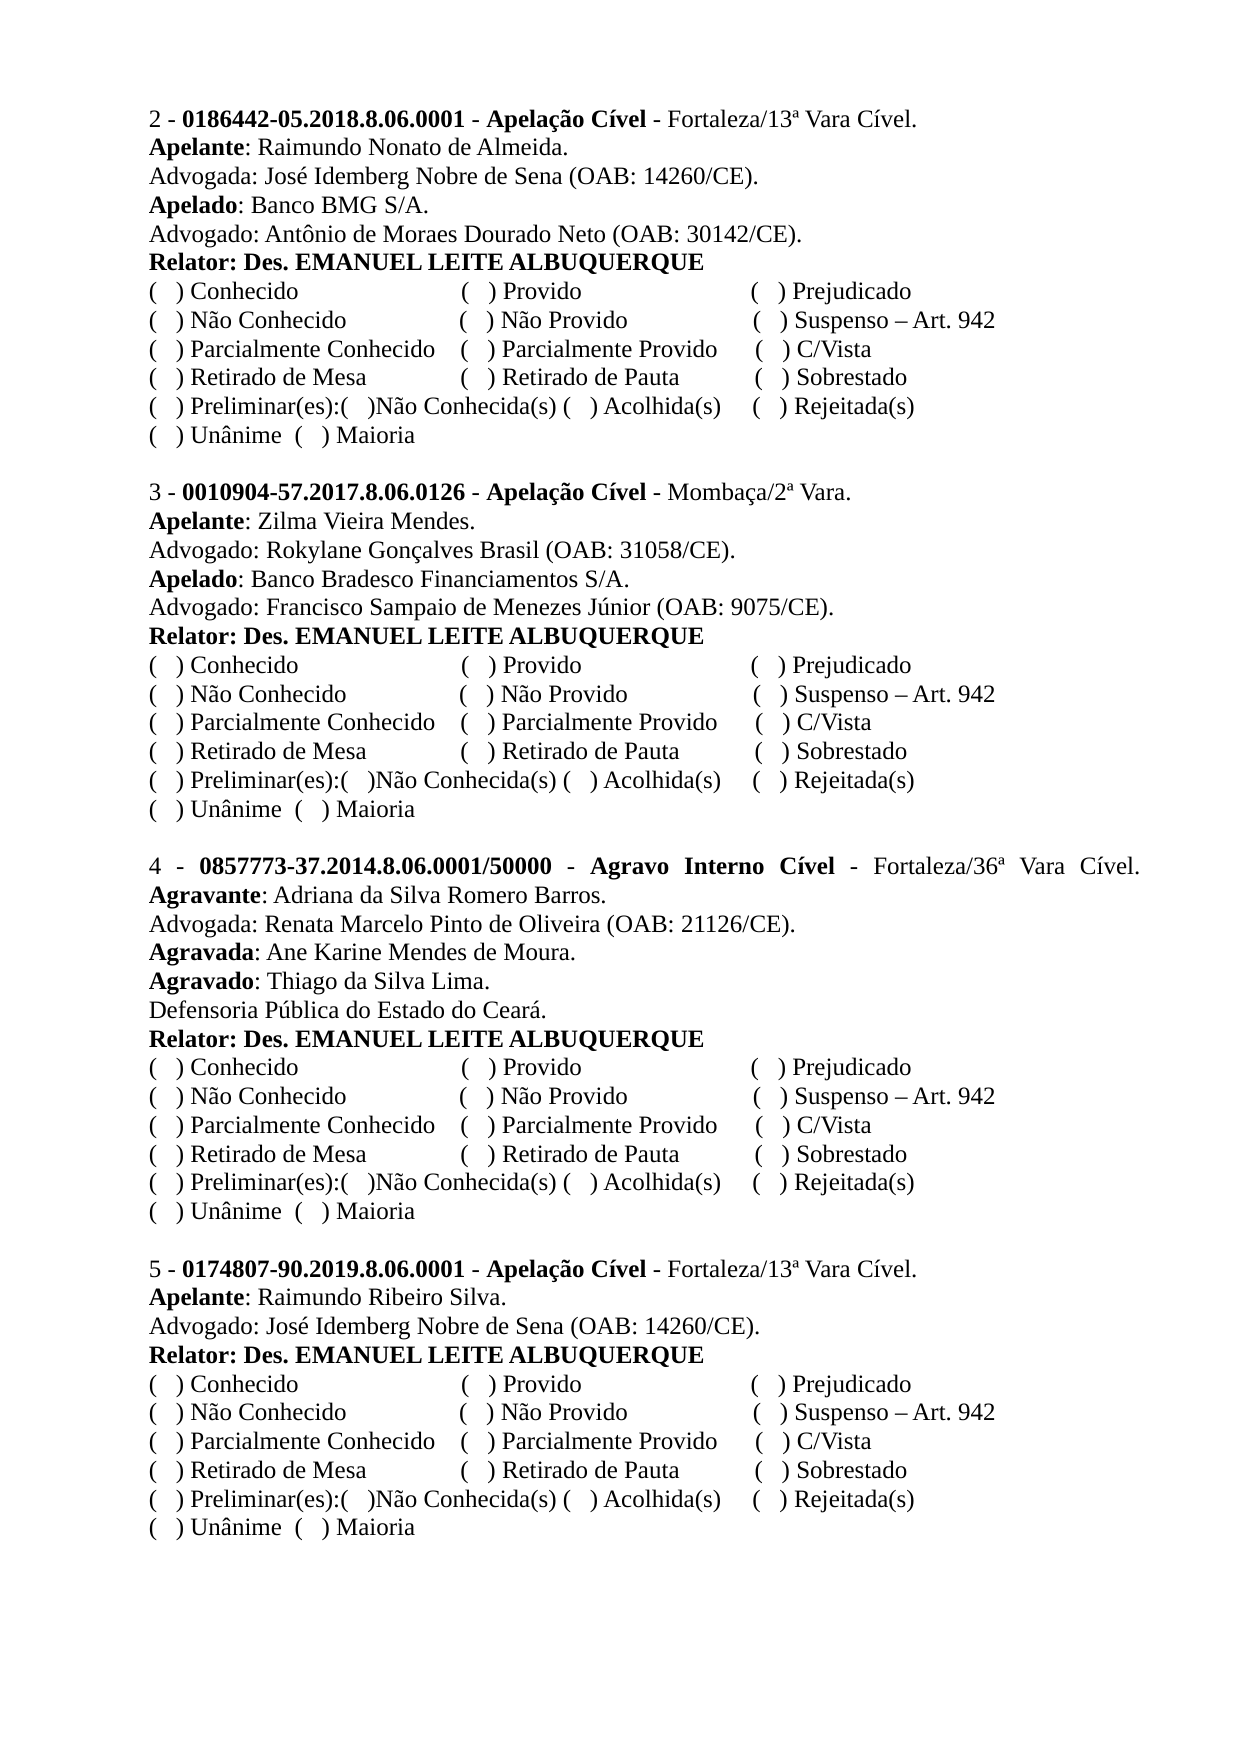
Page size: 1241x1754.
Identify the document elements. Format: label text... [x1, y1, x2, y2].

text ( ) Não Conhecido ( ) Não Provido ( ) Suspenso – Art. 942 [148, 679, 1158, 707]
text ( ) Unânime ( ) Maioria [148, 1512, 1158, 1541]
text ( ) Retirado de Mesa ( ) Retirado de Pauta ( ) Sobrestado [148, 736, 1158, 765]
text ( ) Conhecido ( ) Provido ( ) Prejudicado [148, 1052, 1141, 1081]
text ( ) Preliminar(es):( )Não Conhecida(s) ( ) Acolhida(s) ( ) Rejeitada(s) [148, 1484, 1158, 1512]
text ( ) Unânime ( ) Maioria [148, 420, 1158, 449]
text ( ) Parcialmente Conhecido ( ) Parcialmente Provido ( ) C/Vista [148, 707, 1158, 736]
text ( ) Não Conhecido ( ) Não Provido ( ) Suspenso – Art. 942 [148, 305, 1158, 334]
text ( ) Preliminar(es):( )Não Conhecida(s) ( ) Acolhida(s) ( ) Rejeitada(s) [148, 391, 1158, 420]
text Relator: Des. EMANUEL LEITE ALBUQUERQUE [148, 247, 1141, 276]
text Agravado: Thiago da Silva Lima. [148, 966, 1141, 995]
text Relator: Des. EMANUEL LEITE ALBUQUERQUE [148, 1340, 1141, 1369]
text Advogado: Antônio de Moraes Dourado Neto (OAB: 30142/CE). [148, 219, 1141, 247]
text Advogado: Rokylane Gonçalves Brasil (OAB: 31058/CE). [148, 535, 1141, 564]
text Relator: Des. EMANUEL LEITE ALBUQUERQUE [148, 621, 1141, 650]
text ( ) Não Conhecido ( ) Não Provido ( ) Suspenso – Art. 942 [148, 1397, 1158, 1426]
text ( ) Unânime ( ) Maioria [148, 794, 1158, 822]
text ( ) Unânime ( ) Maioria [148, 1196, 1158, 1225]
text 5 - 0174807-90.2019.8.06.0001 - Apelação Cível - Fortaleza/13ª Vara Cível. [148, 1254, 1141, 1282]
text Apelante: Zilma Vieira Mendes. [148, 506, 1141, 535]
text ( ) Parcialmente Conhecido ( ) Parcialmente Provido ( ) C/Vista [148, 1426, 1158, 1455]
text 3 - 0010904-57.2017.8.06.0126 - Apelação Cível - Mombaça/2ª Vara. [148, 477, 1141, 506]
text ( ) Retirado de Mesa ( ) Retirado de Pauta ( ) Sobrestado [148, 362, 1158, 391]
text Advogada: José Idemberg Nobre de Sena (OAB: 14260/CE). [148, 161, 1141, 190]
text 4 - 0857773-37.2014.8.06.0001/50000 - Agravo Interno Cível - Fortaleza/36ª Vara Cível. Agravante: Adriana da Silva Romero Barros. [148, 851, 1141, 909]
text Defensoria Pública do Estado do Ceará. [148, 995, 1141, 1024]
text ( ) Retirado de Mesa ( ) Retirado de Pauta ( ) Sobrestado [148, 1139, 1158, 1167]
text ( ) Não Conhecido ( ) Não Provido ( ) Suspenso – Art. 942 [148, 1081, 1158, 1110]
text ( ) Preliminar(es):( )Não Conhecida(s) ( ) Acolhida(s) ( ) Rejeitada(s) [148, 765, 1158, 794]
text 2 - 0186442-05.2018.8.06.0001 - Apelação Cível - Fortaleza/13ª Vara Cível. [148, 104, 1141, 132]
text Advogado: José Idemberg Nobre de Sena (OAB: 14260/CE). [148, 1311, 1141, 1340]
text ( ) Parcialmente Conhecido ( ) Parcialmente Provido ( ) C/Vista [148, 334, 1158, 362]
text ( ) Preliminar(es):( )Não Conhecida(s) ( ) Acolhida(s) ( ) Rejeitada(s) [148, 1167, 1158, 1196]
text Apelante: Raimundo Nonato de Almeida. [148, 132, 1141, 161]
text Agravada: Ane Karine Mendes de Moura. [148, 937, 1141, 966]
text Apelado: Banco Bradesco Financiamentos S/A. [148, 564, 1141, 592]
text ( ) Conhecido ( ) Provido ( ) Prejudicado [148, 1369, 1141, 1397]
text ( ) Conhecido ( ) Provido ( ) Prejudicado [148, 276, 1141, 305]
text ( ) Conhecido ( ) Provido ( ) Prejudicado [148, 650, 1141, 679]
text Relator: Des. EMANUEL LEITE ALBUQUERQUE [148, 1024, 1141, 1052]
text Advogada: Renata Marcelo Pinto de Oliveira (OAB: 21126/CE). [148, 909, 1141, 937]
text ( ) Parcialmente Conhecido ( ) Parcialmente Provido ( ) C/Vista [148, 1110, 1158, 1139]
text Advogado: Francisco Sampaio de Menezes Júnior (OAB: 9075/CE). [148, 592, 1141, 621]
text Apelado: Banco BMG S/A. [148, 190, 1141, 219]
text Apelante: Raimundo Ribeiro Silva. [148, 1282, 1141, 1311]
text ( ) Retirado de Mesa ( ) Retirado de Pauta ( ) Sobrestado [148, 1455, 1158, 1484]
